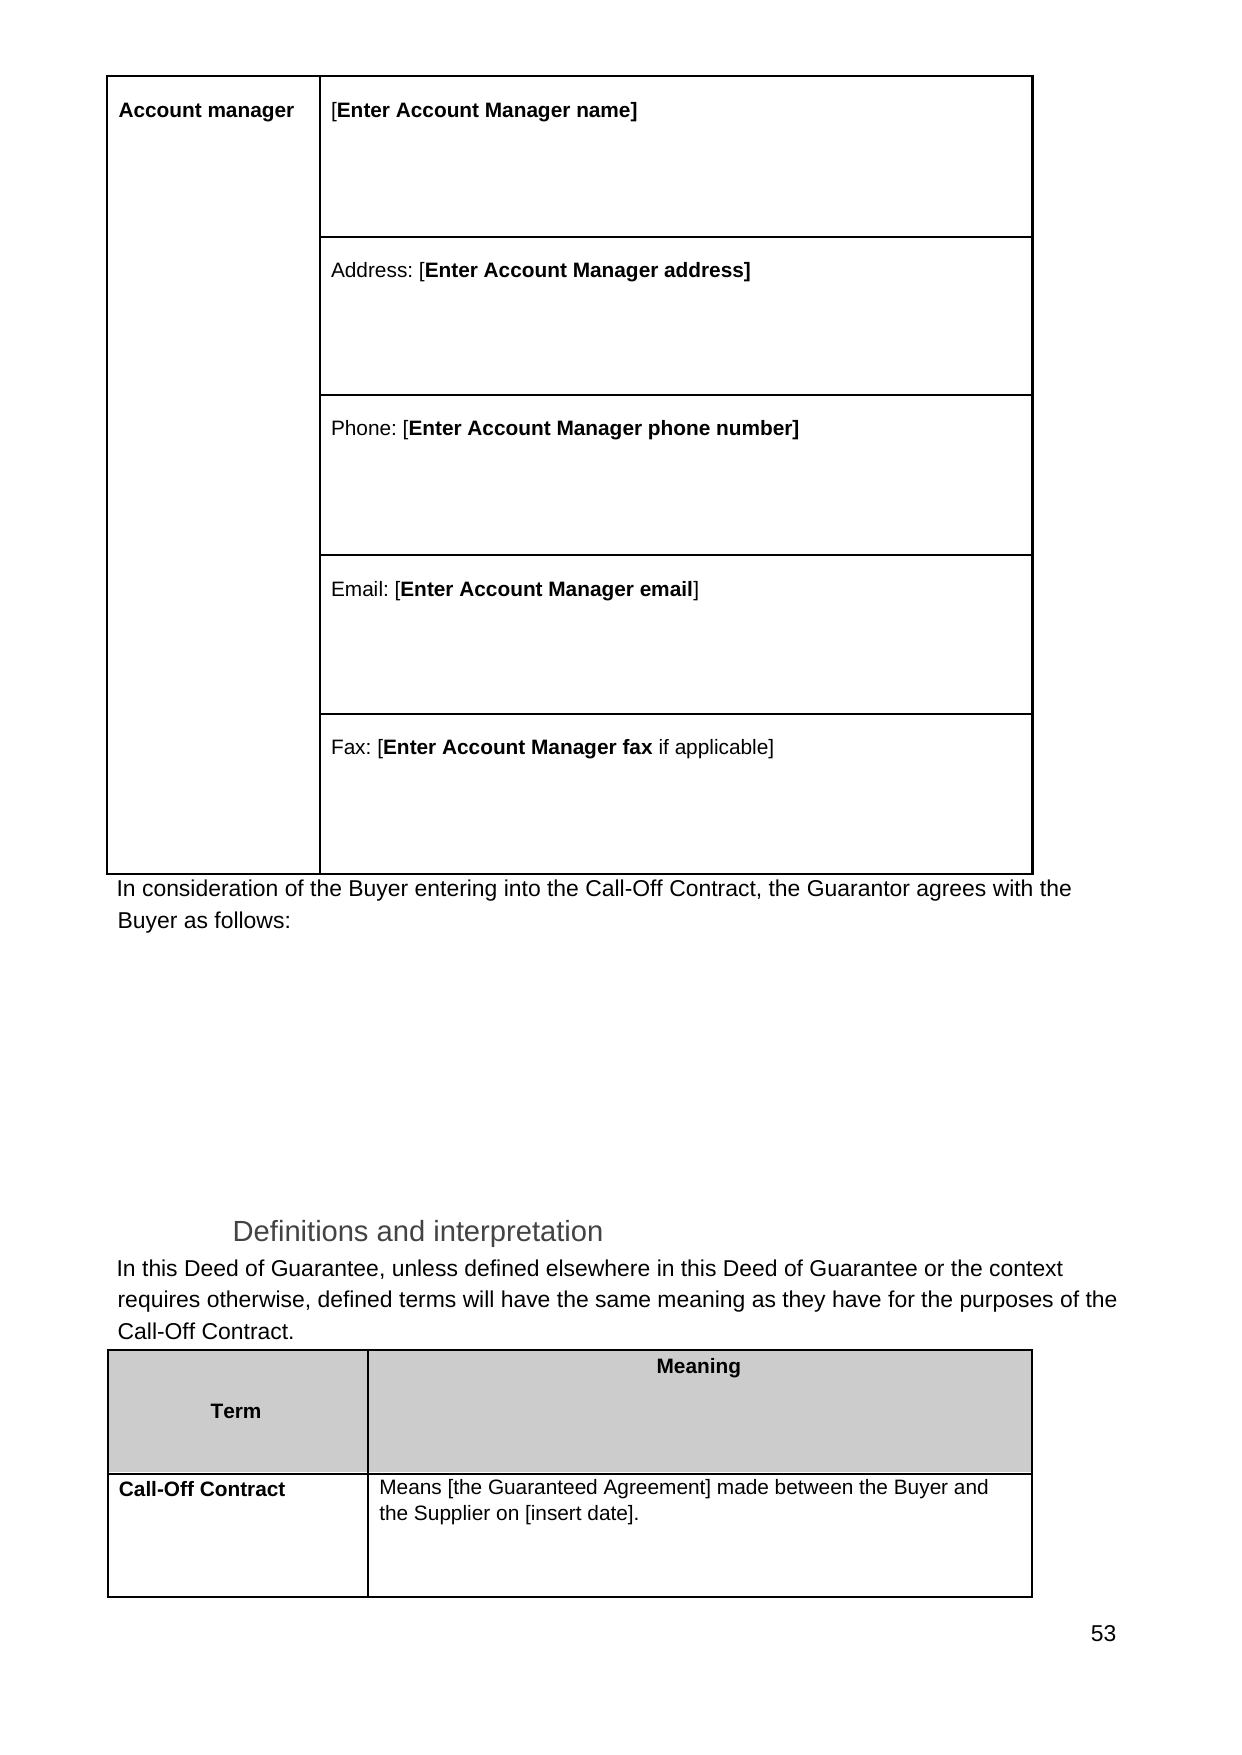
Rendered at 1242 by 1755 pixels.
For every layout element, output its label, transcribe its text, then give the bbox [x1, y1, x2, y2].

table_cell Address: [Enter Account Manager address] [321, 238, 1031, 394]
table_cell Account manager [108, 77, 319, 873]
text In this Deed of Guarantee, unless defined elsewhere in this Deed of Guarantee or the context requires otherwise, defined terms will have the same meaning as they have for the purposes of the Call-Off Contract. [116, 1254, 1121, 1344]
table_cell Term [109, 1395, 367, 1472]
table_cell [Enter Account Manager name] [321, 77, 1031, 236]
table_header [109, 1351, 367, 1395]
table_header Meaning [369, 1351, 1031, 1472]
table_cell Call-Off Contract [109, 1475, 367, 1596]
subtitle Definitions and interpretation [116, 1214, 1122, 1248]
table_cell Fax: [Enter Account Manager fax if applicable] [321, 715, 1031, 873]
text In consideration of the Buyer entering into the Call-Off Contract, the Guarantor agrees with the Buyer as follows: [116, 875, 1121, 933]
table_cell Email: [Enter Account Manager email] [321, 556, 1031, 713]
table_cell Means [the Guaranteed Agreement] made between the Buyer and the Supplier on [insert date]. [369, 1475, 1031, 1596]
table_cell Phone: [Enter Account Manager phone number] [321, 396, 1031, 554]
